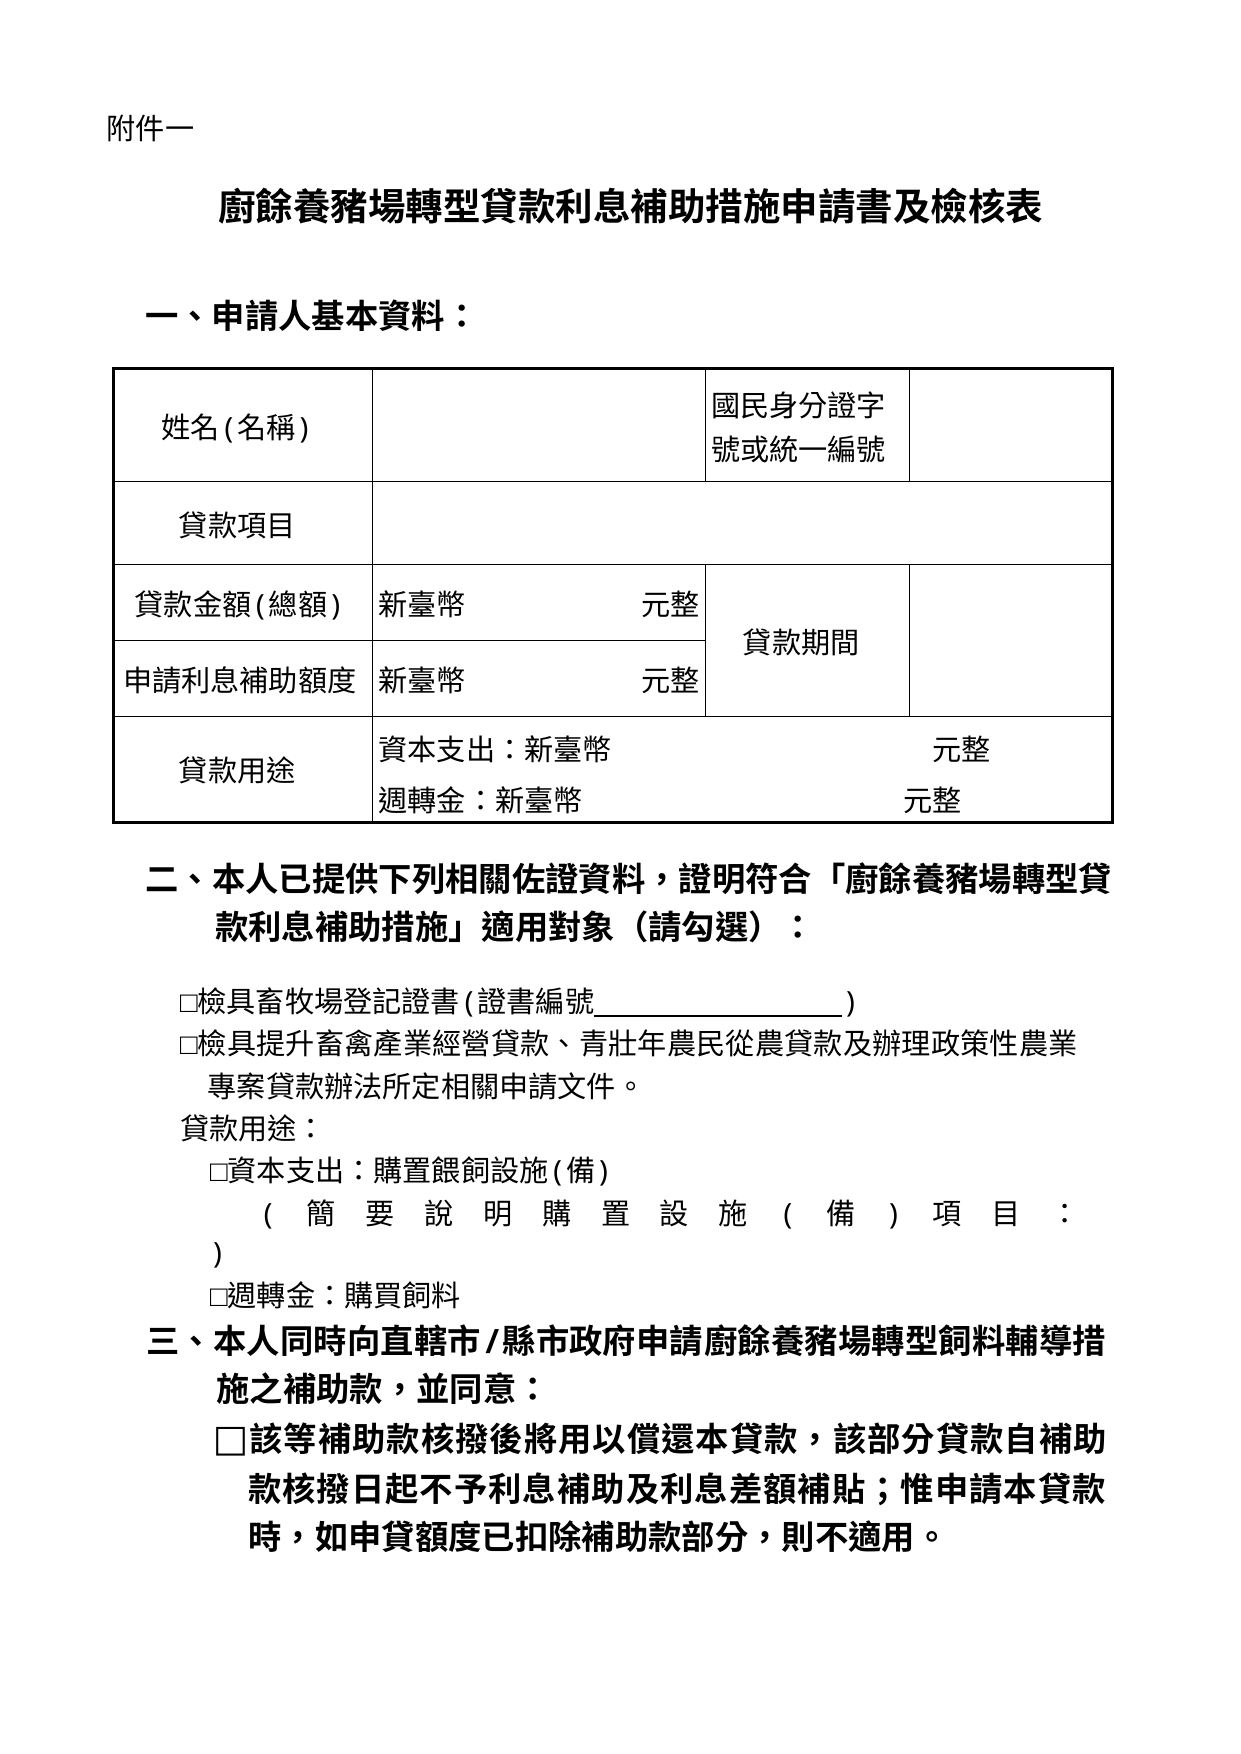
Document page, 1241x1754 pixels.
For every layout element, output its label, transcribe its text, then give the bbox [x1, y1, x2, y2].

table_header 姓名(名稱) [115, 370, 372, 481]
text 一、申請人基本資料： [145, 289, 1172, 338]
table_cell [373, 482, 1111, 564]
table_cell [910, 565, 1111, 716]
text □資本支出：購置餵飼設施(備) [209, 1148, 1079, 1190]
text □該等補助款核撥後將用以償還本貸款，該部分貸款自補助款核撥日起不予利息補助及利息差額補貼；惟申請本貸款時，如申貸額度已扣除補助款部分，則不適用。 [213, 1411, 1107, 1559]
text 三、本人同時向直轄市/縣市政府申請廚餘養豬場轉型飼料輔導措施之補助款，並同意： [146, 1315, 1107, 1411]
text (簡要說明購置設施(備)項目： ) [209, 1190, 1079, 1272]
table_cell 貸款金額(總額) [115, 565, 372, 640]
text 附件一 [106, 106, 1078, 148]
table_cell 貸款期間 [706, 565, 909, 716]
table_cell 資本支出：新臺幣 元整 週轉金：新臺幣 元整 [373, 717, 1111, 821]
text 二、本人已提供下列相關佐證資料，證明符合「廚餘養豬場轉型貸款利息補助措施」適用對象（請勾選）： [145, 853, 1122, 949]
table_cell 貸款用途 [115, 717, 372, 821]
text □檢具提升畜禽產業經營貸款、青壯年農民從農貸款及辦理政策性農業專案貸款辦法所定相關申請文件。 [180, 1021, 1079, 1106]
table_header [373, 370, 705, 481]
table_header 國民身分證字號或統一編號 [706, 370, 909, 481]
table_cell 申請利息補助額度 [115, 641, 372, 716]
table_cell 新臺幣 元整 [373, 641, 705, 716]
table_cell 新臺幣 元整 [373, 565, 705, 640]
text 貸款用途： [180, 1106, 1079, 1148]
table_header [910, 370, 1111, 481]
text □檢具畜牧場登記證書(證書編號 ) [180, 978, 1079, 1021]
text 廚餘養豬場轉型貸款利息補助措施申請書及檢核表 [89, 177, 1172, 231]
table_cell 貸款項目 [115, 482, 372, 564]
text □週轉金：購買飼料 [209, 1272, 1079, 1315]
